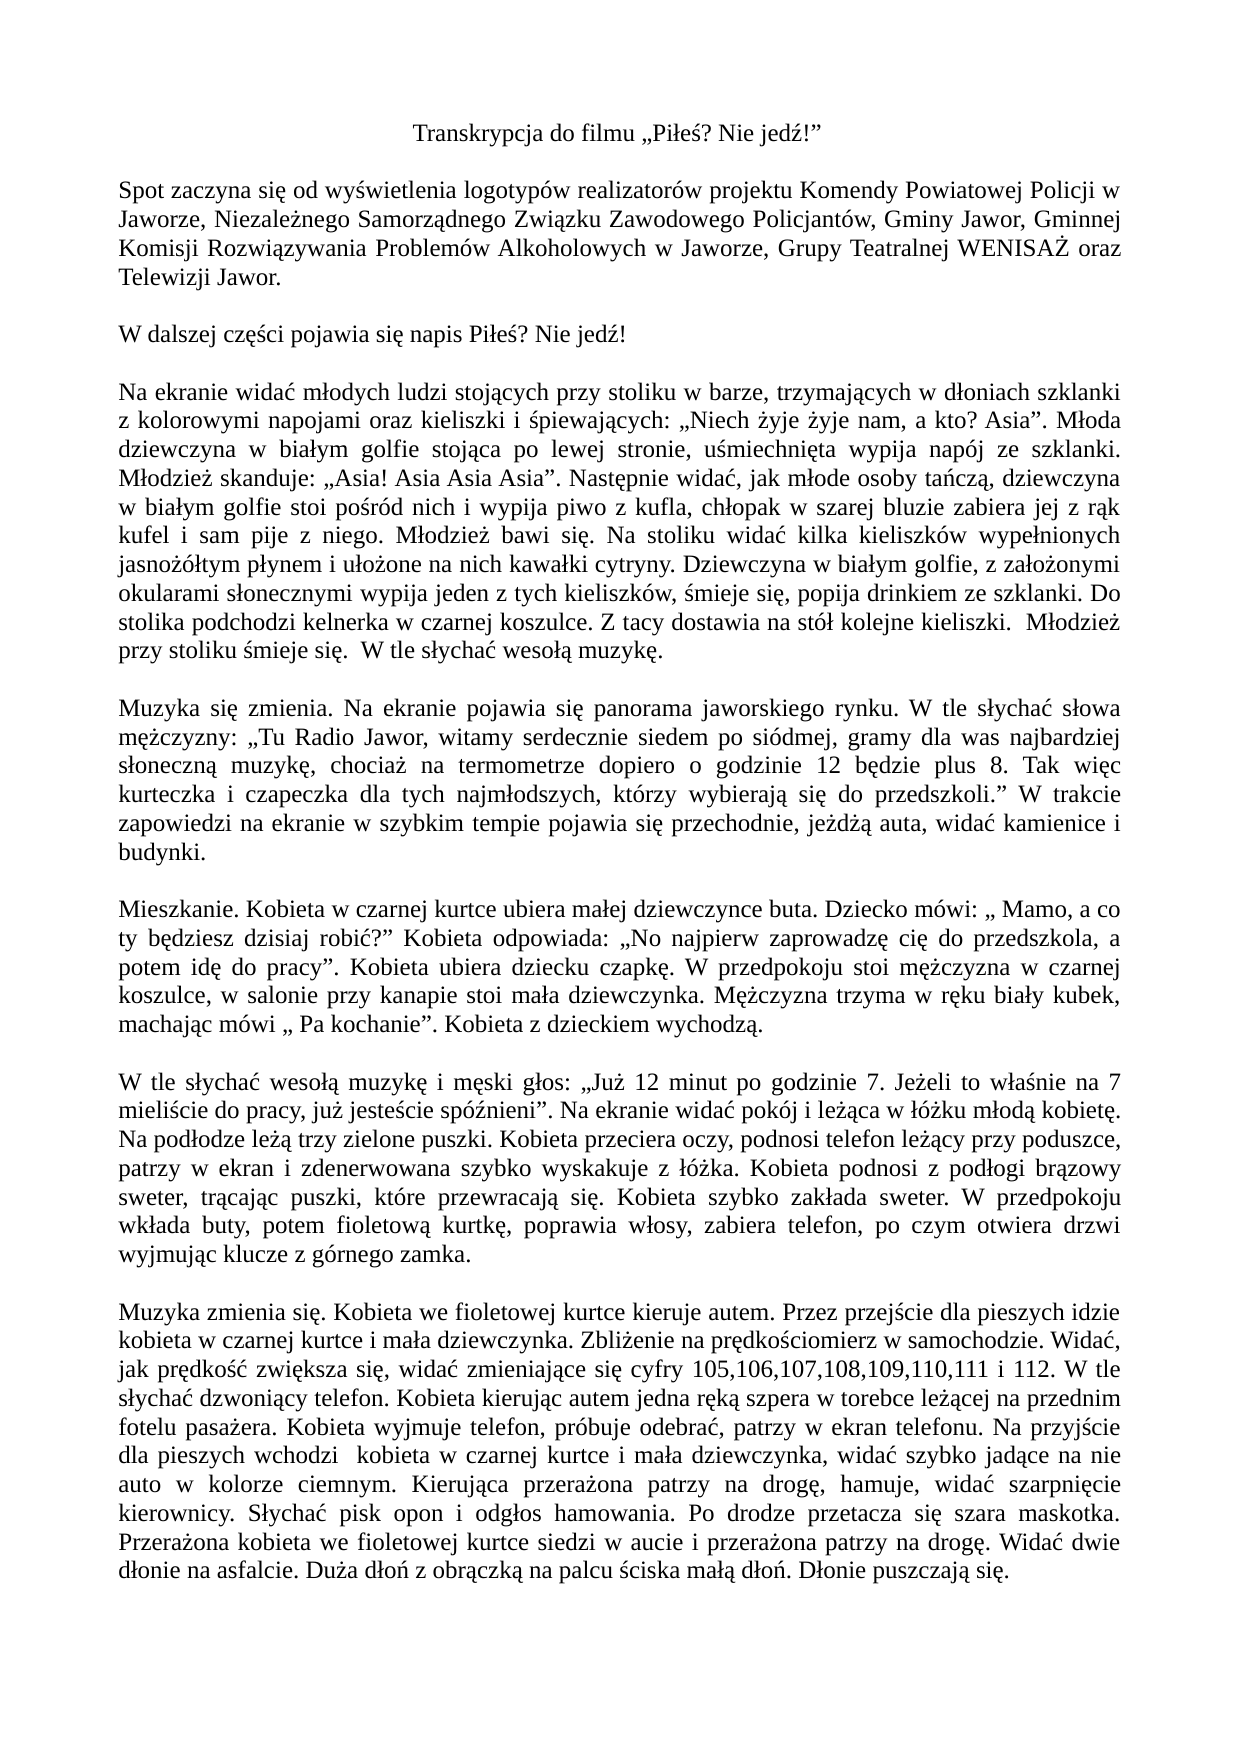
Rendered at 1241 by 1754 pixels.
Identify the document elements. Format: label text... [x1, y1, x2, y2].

text Muzyka się zmienia. Na ekranie pojawia się panorama jaworskiego rynku. W tle słychać słowa mężczyzny: „Tu Radio Jawor, witamy serdecznie siedem po siódmej, gramy dla was najbardziej słoneczną muzykę, chociaż na termometrze dopiero o godzinie 12 będzie plus 8. Tak więc kurteczka i czapeczka dla tych najmłodszych, którzy wybierają się do przedszkoli.” W trakcie zapowiedzi na ekranie w szybkim tempie pojawia się przechodnie, jeżdżą auta, widać kamienice i budynki. [118, 693, 1122, 866]
text Na ekranie widać młodych ludzi stojących przy stoliku w barze, trzymających w dłoniach szklanki z kolorowymi napojami oraz kieliszki i śpiewających: „Niech żyje żyje nam, a kto? Asia”. Młoda dziewczyna w białym golfie stojąca po lewej stronie, uśmiechnięta wypija napój ze szklanki. Młodzież skanduje: „Asia! Asia Asia Asia”. Następnie widać, jak młode osoby tańczą, dziewczyna w białym golfie stoi pośród nich i wypija piwo z kufla, chłopak w szarej bluzie zabiera jej z rąk kufel i sam pije z niego. Młodzież bawi się. Na stoliku widać kilka kieliszków wypełnionych jasnożółtym płynem i ułożone na nich kawałki cytryny. Dziewczyna w białym golfie, z założonymi okularami słonecznymi wypija jeden z tych kieliszków, śmieje się, popija drinkiem ze szklanki. Do stolika podchodzi kelnerka w czarnej koszulce. Z tacy dostawia na stół kolejne kieliszki. Młodzież przy stoliku śmieje się. W tle słychać wesołą muzykę. [118, 377, 1122, 664]
text Mieszkanie. Kobieta w czarnej kurtce ubiera małej dziewczynce buta. Dziecko mówi: „ Mamo, a co ty będziesz dzisiaj robić?” Kobieta odpowiada: „No najpierw zaprowadzę cię do przedszkola, a potem idę do pracy”. Kobieta ubiera dziecku czapkę. W przedpokoju stoi mężczyzna w czarnej koszulce, w salonie przy kanapie stoi mała dziewczynka. Mężczyzna trzyma w ręku biały kubek, machając mówi „ Pa kochanie”. Kobieta z dzieckiem wychodzą. [118, 894, 1122, 1038]
text W tle słychać wesołą muzykę i męski głos: „Już 12 minut po godzinie 7. Jeżeli to właśnie na 7 mieliście do pracy, już jesteście spóźnieni”. Na ekranie widać pokój i leżąca w łóżku młodą kobietę. Na podłodze leżą trzy zielone puszki. Kobieta przeciera oczy, podnosi telefon leżący przy poduszce, patrzy w ekran i zdenerwowana szybko wyskakuje z łóżka. Kobieta podnosi z podłogi brązowy sweter, trącając puszki, które przewracają się. Kobieta szybko zakłada sweter. W przedpokoju wkłada buty, potem fioletową kurtkę, poprawia włosy, zabiera telefon, po czym otwiera drzwi wyjmując klucze z górnego zamka. [118, 1067, 1122, 1268]
text Spot zaczyna się od wyświetlenia logotypów realizatorów projektu Komendy Powiatowej Policji w Jaworze, Niezależnego Samorządnego Związku Zawodowego Policjantów, Gminy Jawor, Gminnej Komisji Rozwiązywania Problemów Alkoholowych w Jaworze, Grupy Teatralnej WENISAŻ oraz Telewizji Jawor. [118, 176, 1122, 291]
text Muzyka zmienia się. Kobieta we fioletowej kurtce kieruje autem. Przez przejście dla pieszych idzie kobieta w czarnej kurtce i mała dziewczynka. Zbliżenie na prędkościomierz w samochodzie. Widać, jak prędkość zwiększa się, widać zmieniające się cyfry 105,106,107,108,109,110,111 i 112. W tle słychać dzwoniący telefon. Kobieta kierując autem jedna ręką szpera w torebce leżącej na przednim fotelu pasażera. Kobieta wyjmuje telefon, próbuje odebrać, patrzy w ekran telefonu. Na przyjście dla pieszych wchodzi kobieta w czarnej kurtce i mała dziewczynka, widać szybko jadące na nie auto w kolorze ciemnym. Kierująca przerażona patrzy na drogę, hamuje, widać szarpnięcie kierownicy. Słychać pisk opon i odgłos hamowania. Po drodze przetacza się szara maskotka. Przerażona kobieta we fioletowej kurtce siedzi w aucie i przerażona patrzy na drogę. Widać dwie dłonie na asfalcie. Duża dłoń z obrączką na palcu ściska małą dłoń. Dłonie puszczają się. [118, 1297, 1122, 1584]
text W dalszej części pojawia się napis Piłeś? Nie jedź! [118, 319, 1122, 348]
text Transkrypcja do filmu „Piłeś? Nie jedź!” [118, 118, 1122, 147]
